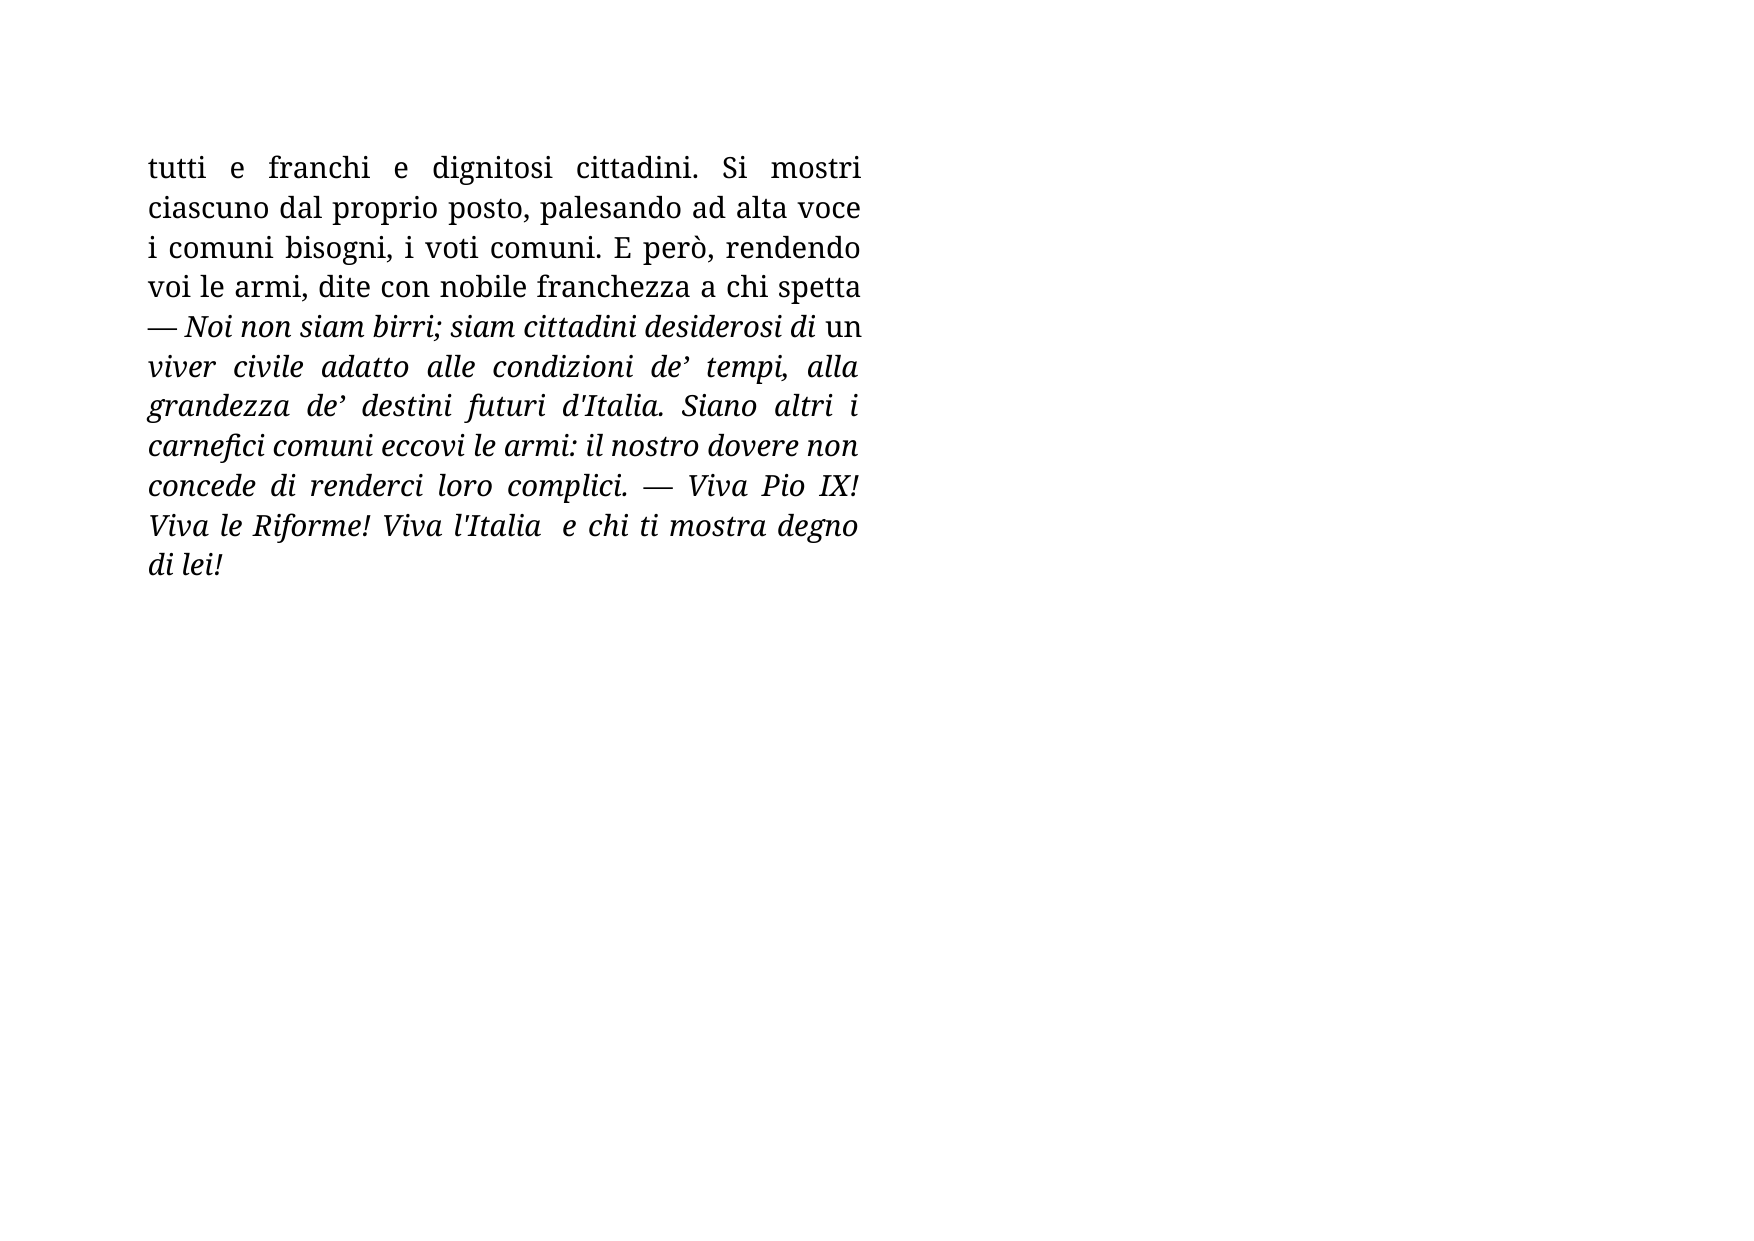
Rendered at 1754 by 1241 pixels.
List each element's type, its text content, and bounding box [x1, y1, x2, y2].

text tutti e franchi e dignitosi cittadini. Si mostri ciascuno dal proprio posto, palesando ad alta voce i comuni bisogni, i voti comuni. E però, rendendo voi le armi, dite con nobile franchezza a chi spetta — Noi non siam birri; siam cittadini desiderosi di un viver civile adatto alle condizioni de’ tempi, alla grandezza de’ destini futuri d'Italia. Siano altri i carnefici comuni eccovi le armi: il nostro dovere non concede di renderci loro complici. — Viva Pio IX! Viva le Riforme! Viva l'Italia e chi ti mostra degno di lei! [148, 148, 862, 584]
